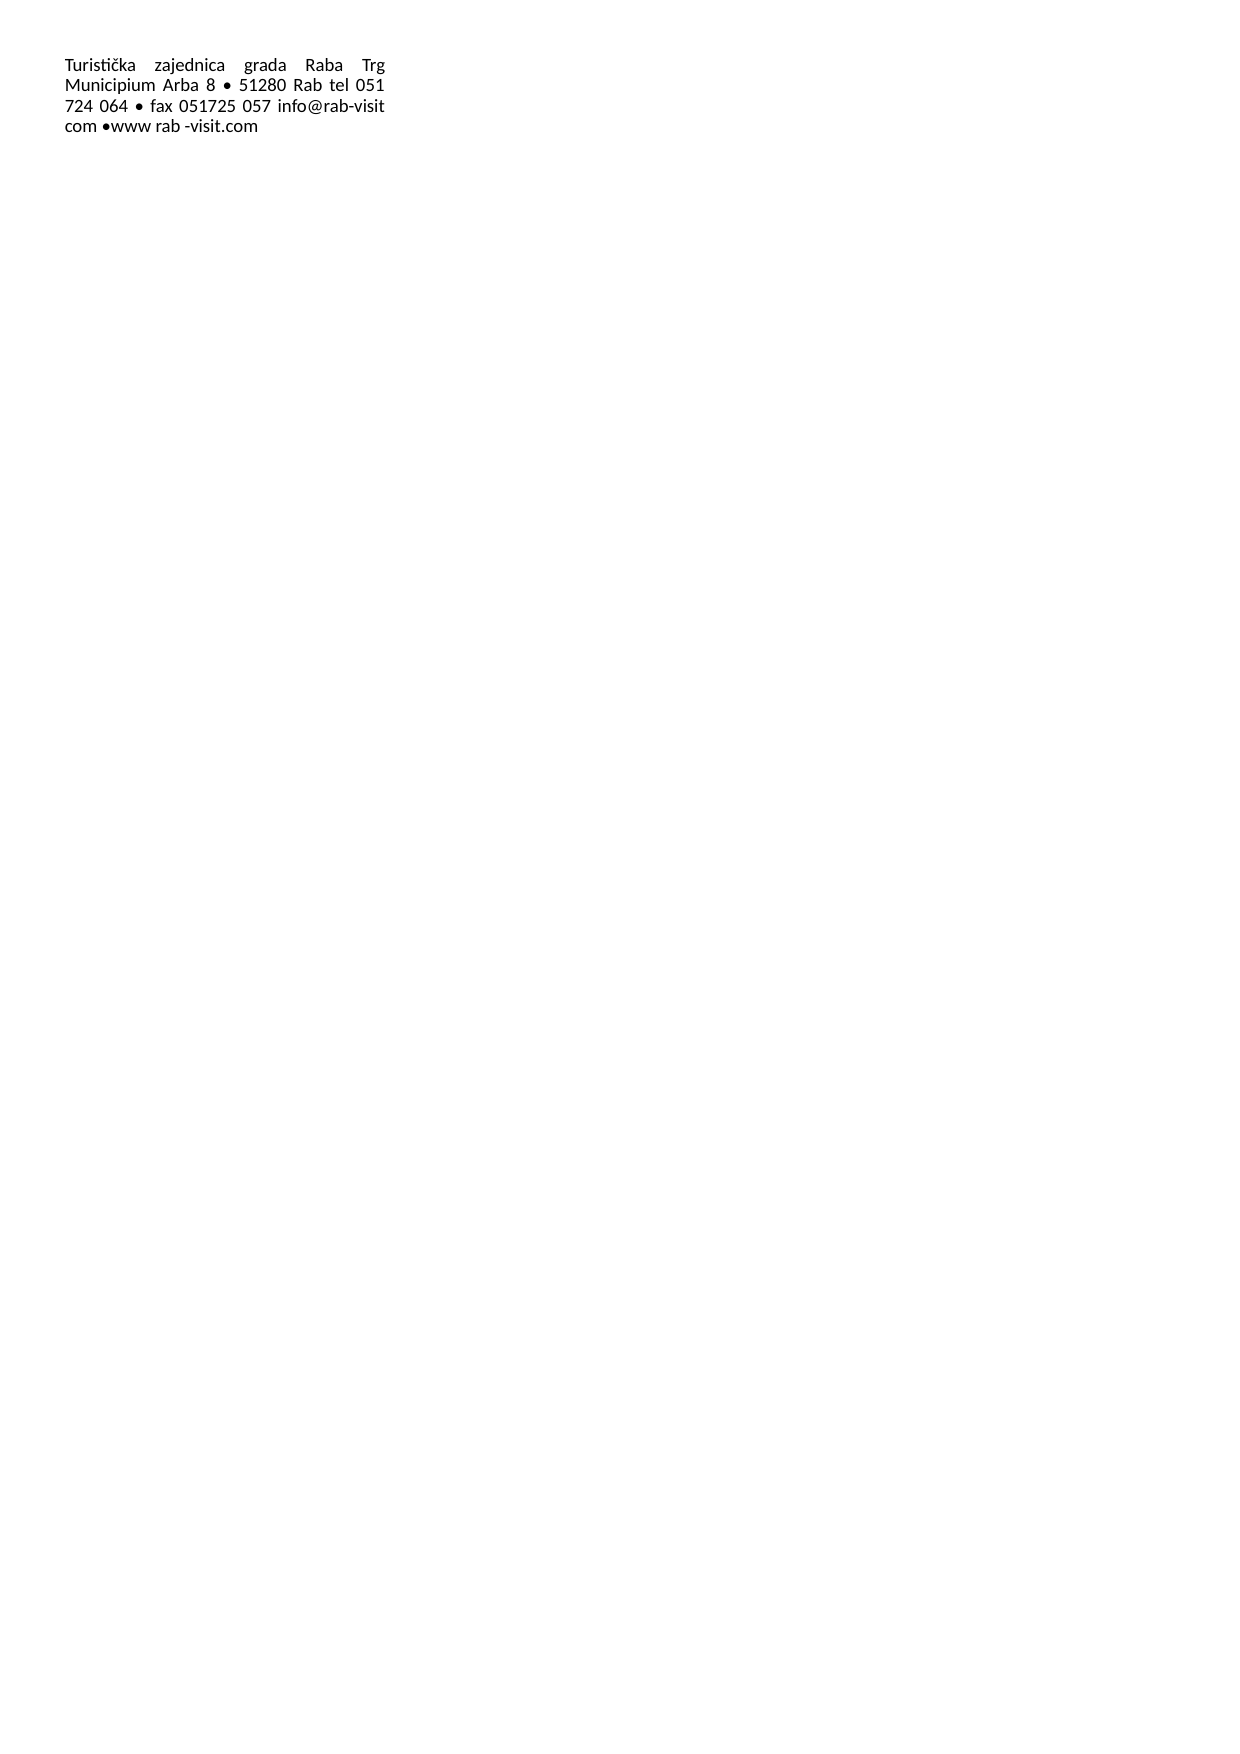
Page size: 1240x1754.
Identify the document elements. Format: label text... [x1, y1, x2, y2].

text Turistička zajednica grada Raba Trg Municipium Arba 8 • 51280 Rab tel 051 724 064 • fax 051725 057 info@rab-visit com •www rab -visit.com [64, 55, 385, 137]
